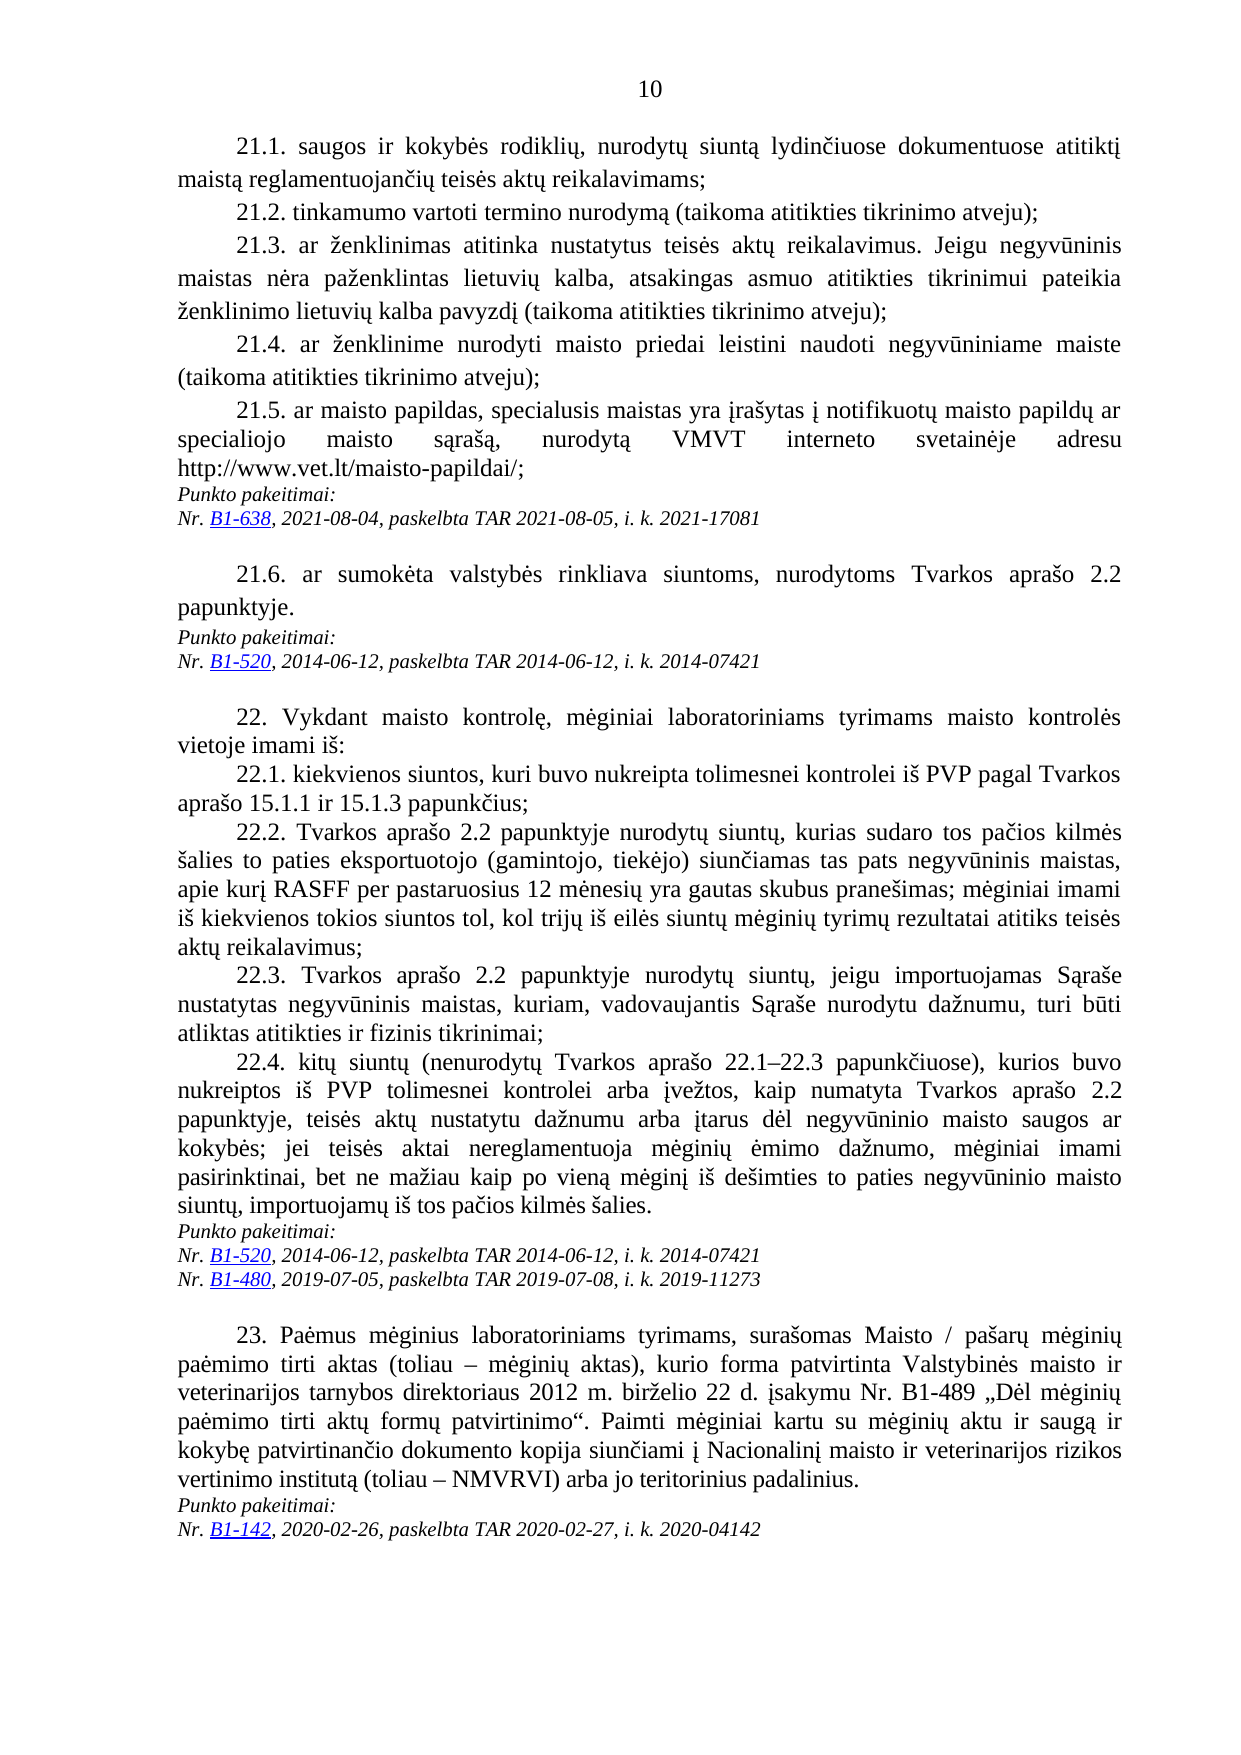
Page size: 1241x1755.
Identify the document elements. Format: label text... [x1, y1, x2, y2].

text Nr. B1-480, 2019-07-05, paskelbta TAR 2019-07-08, i. k. 2019-11273 [177, 1267, 1122, 1291]
text 22.2. Tvarkos aprašo 2.2 papunktyje nurodytų siuntų, kurias sudaro tos pačios kilmės šalies to paties eksportuotojo (gamintojo, tiekėjo) siunčiamas tas pats negyvūninis maistas, apie kurį RASFF per pastaruosius 12 mėnesių yra gautas skubus pranešimas; mėginiai imami iš kiekvienos tokios siuntos tol, kol trijų iš eilės siuntų mėginių tyrimų rezultatai atitiks teisės aktų reikalavimus; [177, 817, 1122, 960]
text 21.4. ar ženklinime nurodyti maisto priedai leistini naudoti negyvūniniame maiste (taikoma atitikties tikrinimo atveju); [177, 329, 1122, 391]
text 22.3. Tvarkos aprašo 2.2 papunktyje nurodytų siuntų, jeigu importuojamas Sąraše nustatytas negyvūninis maistas, kuriam, vadovaujantis Sąraše nurodytu dažnumu, turi būti atliktas atitikties ir fizinis tikrinimai; [177, 960, 1122, 1047]
text 22. Vykdant maisto kontrolę, mėginiai laboratoriniams tyrimams maisto kontrolės vietoje imami iš: [177, 702, 1122, 759]
text 21.2. tinkamumo vartoti termino nurodymą (taikoma atitikties tikrinimo atveju); [177, 197, 1122, 226]
text 21.3. ar ženklinimas atitinka nustatytus teisės aktų reikalavimus. Jeigu negyvūninis maistas nėra paženklintas lietuvių kalba, atsakingas asmuo atitikties tikrinimui pateikia ženklinimo lietuvių kalba pavyzdį (taikoma atitikties tikrinimo atveju); [177, 230, 1122, 325]
text 21.1. saugos ir kokybės rodiklių, nurodytų siuntą lydinčiuose dokumentuose atitiktį maistą reglamentuojančių teisės aktų reikalavimams; [177, 131, 1122, 193]
text Punkto pakeitimai: [177, 1492, 1122, 1517]
text 21.5. ar maisto papildas, specialusis maistas yra įrašytas į notifikuotų maisto papildų ar specialiojo maisto sąrašą, nurodytą VMVT interneto svetainėje adresu http://www.vet.lt/maisto-papildai/; [177, 396, 1122, 482]
text 23. Paėmus mėginius laboratoriniams tyrimams, surašomas Maisto / pašarų mėginių paėmimo tirti aktas (toliau – mėginių aktas), kurio forma patvirtinta Valstybinės maisto ir veterinarijos tarnybos direktoriaus 2012 m. birželio 22 d. įsakymu Nr. B1-489 „Dėl mėginių paėmimo tirti aktų formų patvirtinimo“. Paimti mėginiai kartu su mėginių aktu ir saugą ir kokybę patvirtinančio dokumento kopija siunčiami į Nacionalinį maisto ir veterinarijos rizikos vertinimo institutą (toliau – NMVRVI) arba jo teritorinius padalinius. [177, 1320, 1122, 1492]
text 22.1. kiekvienos siuntos, kuri buvo nukreipta tolimesnei kontrolei iš PVP pagal Tvarkos aprašo 15.1.1 ir 15.1.3 papunkčius; [177, 759, 1122, 817]
text Nr. B1-142, 2020-02-26, paskelbta TAR 2020-02-27, i. k. 2020-04142 [177, 1517, 1122, 1541]
text Punkto pakeitimai: [177, 625, 1122, 649]
text 21.6. ar sumokėta valstybės rinkliava siuntoms, nurodytoms Tvarkos aprašo 2.2 papunktyje. [177, 559, 1122, 620]
text 22.4. kitų siuntų (nenurodytų Tvarkos aprašo 22.1–22.3 papunkčiuose), kurios buvo nukreiptos iš PVP tolimesnei kontrolei arba įvežtos, kaip numatyta Tvarkos aprašo 2.2 papunktyje, teisės aktų nustatytu dažnumu arba įtarus dėl negyvūninio maisto saugos ar kokybės; jei teisės aktai nereglamentuoja mėginių ėmimo dažnumo, mėginiai imami pasirinktinai, bet ne mažiau kaip po vieną mėginį iš dešimties to paties negyvūninio maisto siuntų, importuojamų iš tos pačios kilmės šalies. [177, 1047, 1122, 1219]
text Nr. B1-638, 2021-08-04, paskelbta TAR 2021-08-05, i. k. 2021-17081 [177, 506, 1122, 530]
text Punkto pakeitimai: [177, 1219, 1122, 1243]
text Nr. B1-520, 2014-06-12, paskelbta TAR 2014-06-12, i. k. 2014-07421 [177, 1243, 1122, 1267]
text Nr. B1-520, 2014-06-12, paskelbta TAR 2014-06-12, i. k. 2014-07421 [177, 649, 1122, 673]
text Punkto pakeitimai: [177, 482, 1122, 506]
